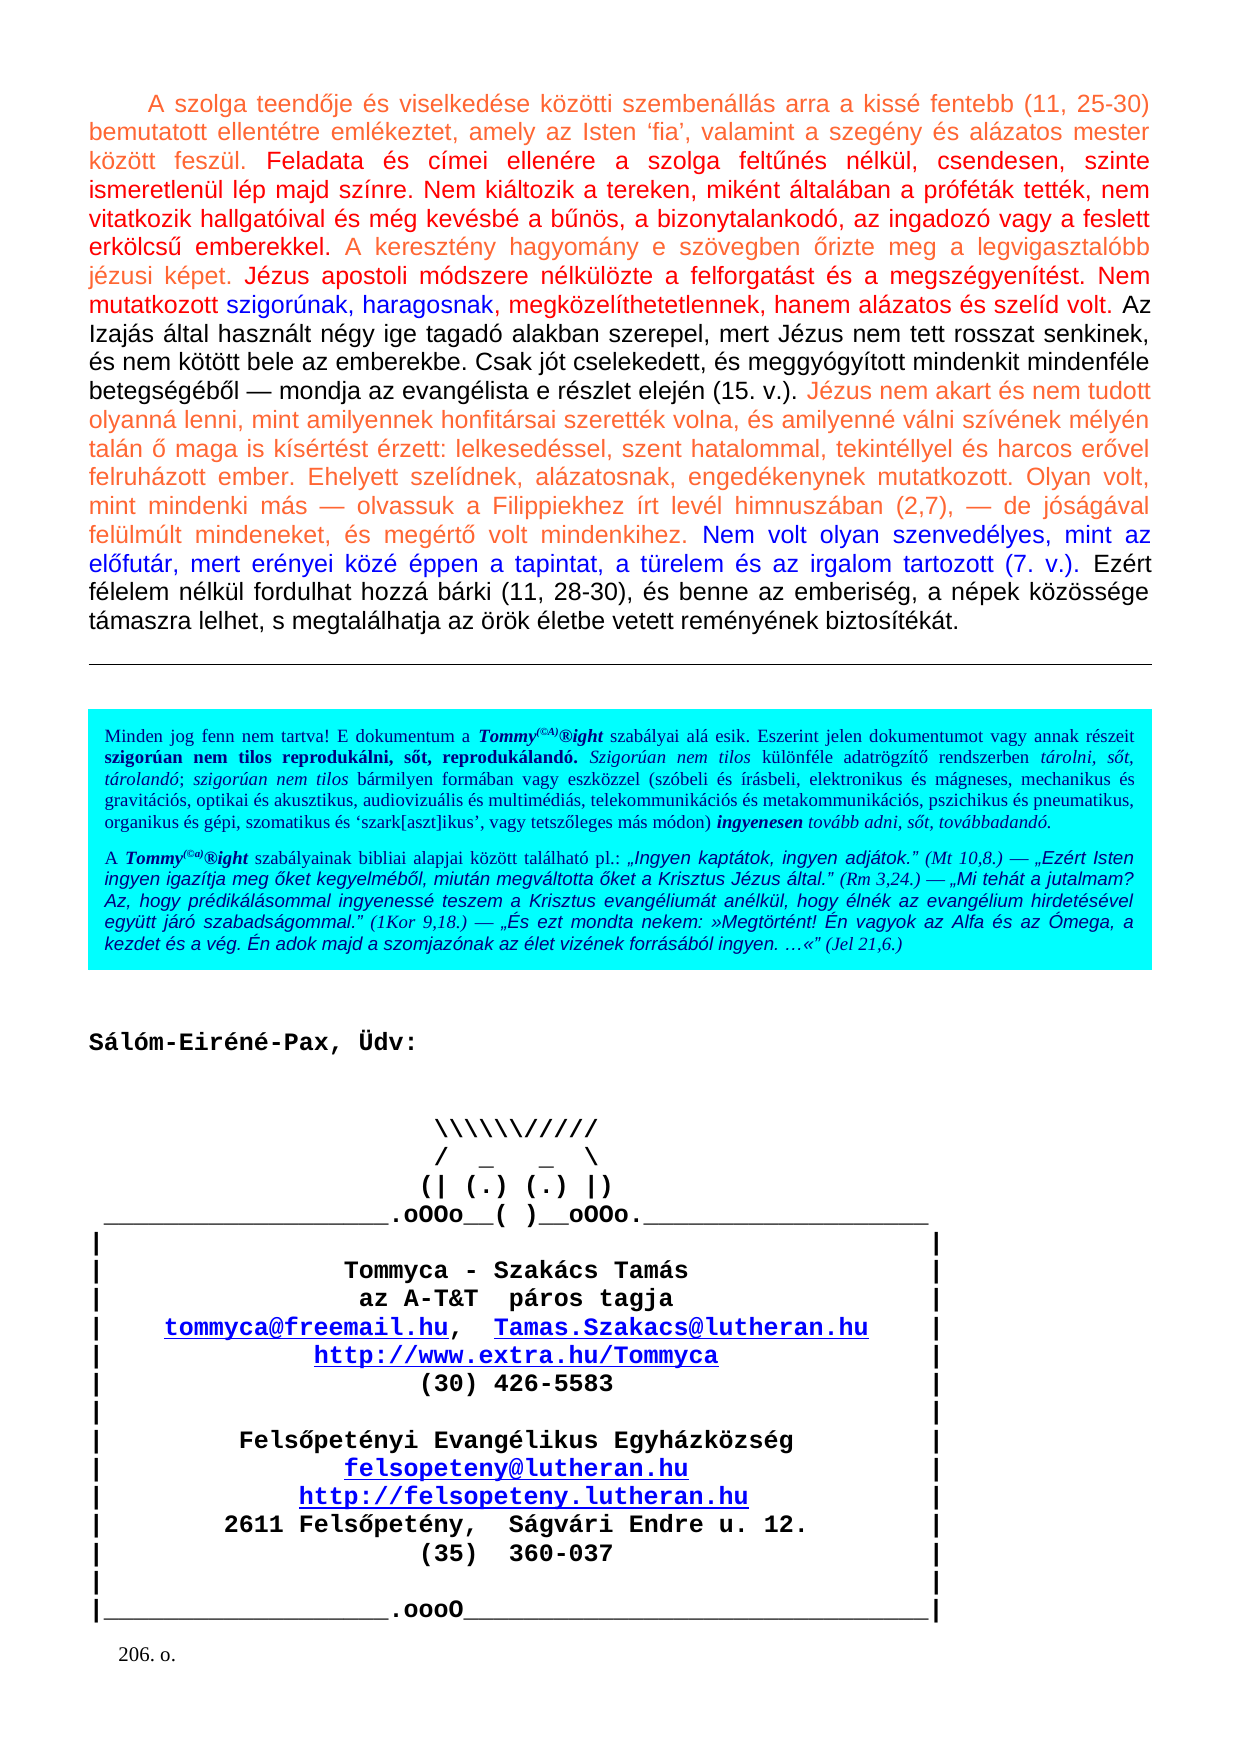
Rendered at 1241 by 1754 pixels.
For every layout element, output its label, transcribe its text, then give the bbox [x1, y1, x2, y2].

text Sálóm-Eiréné-Pax, Üdv: [88, 1029, 1152, 1058]
text \\\\\\///// / _ _ \ (| (.) (.) |) ___________________.oOOo__( )__oOOo.___________________ | | | Tommyca - Szakács Tamás | | az A-T&T páros tagja | | tommyca@freemail.hu, Tamas.Szakacs@lutheran.hu | | http://www.extra.hu/Tommyca | | (30) 426-5583 | | | | Felsőpetényi Evangélikus Egyházközség | | felsopeteny@lutheran.hu | | http://felsopeteny.lutheran.hu | | 2611 Felsőpetény, Ságvári Endre u. 12. | | (35) 360-037 | | | |___________________.oooO_______________________________| [88, 1117, 1152, 1625]
text A Tommy(©a)®ight szabályainak bibliai alapjai között található pl.: „Ingyen kaptátok, ingyen adjátok.” (Mt 10,8.) ― „Ezért Isten ingyen igazítja meg őket kegyelméből, miután megváltotta őket a Krisztus Jézus által.” (Rm 3,24.) ― „Mi tehát a jutalmam? Az, hogy prédikálásommal ingyenessé teszem a Krisztus evangéliumát anélkül, hogy élnék az evangélium hirdetésével együtt járó szabadságommal.” (1Kor 9,18.) ― „És ezt mondta nekem: »Megtörtént! Én vagyok az Alfa és az Ómega, a kezdet és a vég. Én adok majd a szomjazónak az élet vizének forrásából ingyen. …«” (Jel 21,6.) [90, 831, 1151, 969]
text 206. o. [88, 1641, 1152, 1665]
text Minden jog fenn nem tartva! E dokumentum a Tommy(©A)®ight szabályai alá esik. Eszerint jelen dokumentumot vagy annak részeit szigorúan nem tilos reprodukálni, sőt, reprodukálandó. Szigorúan nem tilos különféle adatrögzítő rendszerben tárolni, sőt, tárolandó; szigorúan nem tilos bármilyen formában vagy eszközzel (szóbeli és írásbeli, elektronikus és mágneses, mechanikus és gravitációs, optikai és akusztikus, audiovizuális és multimédiás, telekommunikációs és metakommunikációs, pszichikus és pneumatikus, organikus és gépi, szomatikus és ‘szark[aszt]ikus’, vagy tetszőleges más módon) ingyenesen tovább adni, sőt, továbbadandó. [90, 710, 1151, 831]
text A szolga teendője és viselkedése közötti szembenállás arra a kissé fentebb (11, 25-30) bemutatott ellentétre emlékeztet, amely az Isten ‘fia’, valamint a szegény és alázatos mester között feszül. Feladata és címei ellenére a szolga feltűnés nélkül, csendesen, szinte ismeretlenül lép majd színre. Nem kiáltozik a tereken, miként általában a próféták tették, nem vitatkozik hallgatóival és még kevésbé a bűnös, a bizonytalankodó, az ingadozó vagy a feslett erkölcsű emberekkel. A keresztény hagyomány e szövegben őrizte meg a legvigasztalóbb jézusi képet. Jézus apostoli módszere nélkülözte a felforgatást és a megszégyenítést. Nem mutatkozott szigorúnak, haragosnak, megközelíthetetlennek, hanem alázatos és szelíd volt. Az Izajás által használt négy ige tagadó alakban szerepel, mert Jézus nem tett rosszat senkinek, és nem kötött bele az emberekbe. Csak jót cselekedett, és meggyógyított mindenkit mindenféle betegségéből — mondja az evangélista e részlet elején (15. v.). Jézus nem akart és nem tudott olyanná lenni, mint amilyennek honfitársai szerették volna, és amilyenné válni szívének mélyén talán ő maga is kísértést érzett: lelkesedéssel, szent hatalommal, tekintéllyel és harcos erővel felruházott ember. Ehelyett szelídnek, alázatosnak, engedékenynek mutatkozott. Olyan volt, mint mindenki más — olvassuk a Filippiekhez írt levél himnuszában (2,7), — de jóságával felülmúlt mindeneket, és megértő volt mindenkihez. Nem volt olyan szenvedélyes, mint az előfutár, mert erényei közé éppen a tapintat, a türelem és az irgalom tartozott (7. v.). Ezért félelem nélkül fordulhat hozzá bárki (11, 28-30), és benne az emberiség, a népek közössége támaszra lelhet, s megtalálhatja az örök életbe vetett reményének biztosítékát. [88, 88, 1152, 635]
